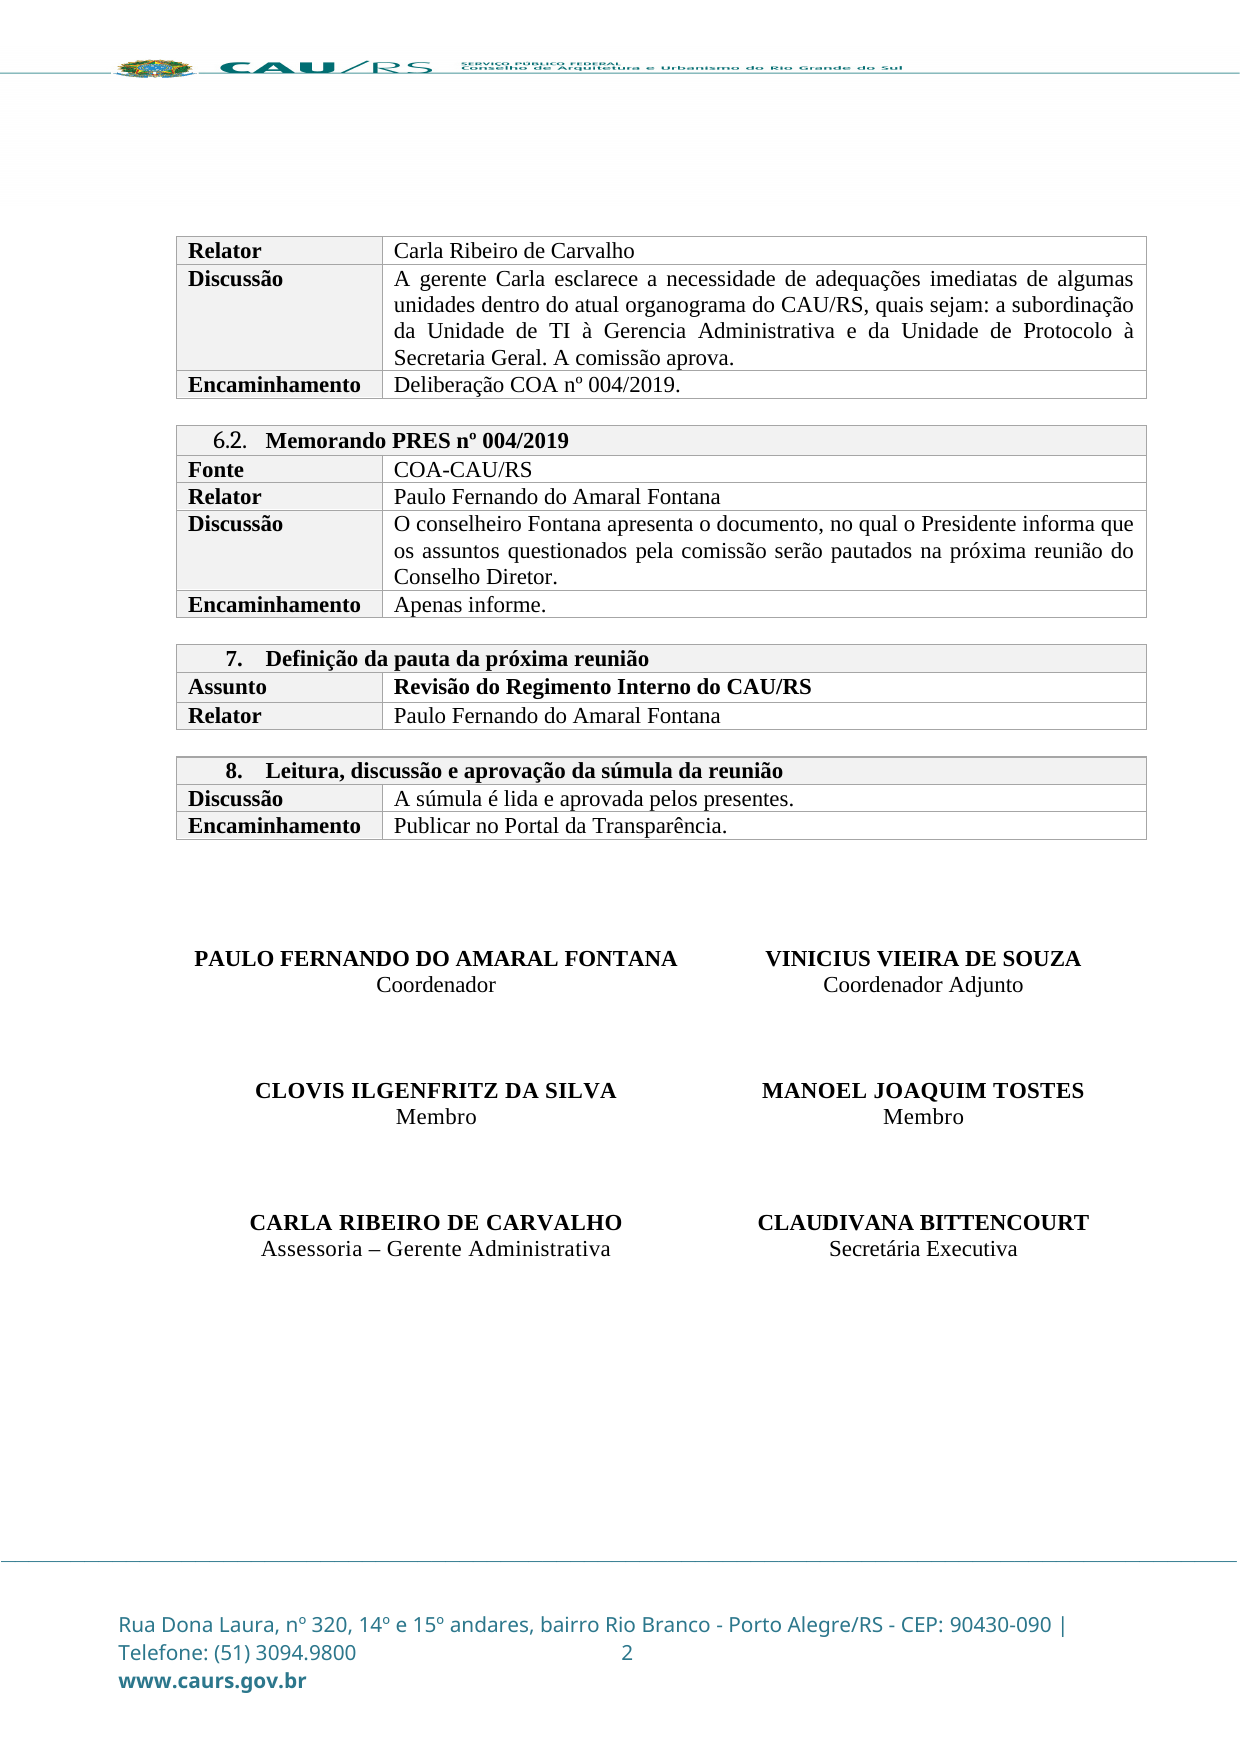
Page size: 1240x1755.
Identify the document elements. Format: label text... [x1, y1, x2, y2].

table_cell Leitura, discussão e aprovação da súmula da reunião [177, 758, 1146, 784]
table_cell Encaminhamento [177, 812, 382, 838]
table_cell [1147, 482, 1151, 509]
table_cell [383, 399, 1146, 425]
table_cell Publicar no Portal da Transparência. [383, 812, 1146, 838]
table_cell Encaminhamento [177, 371, 382, 397]
table_cell Apenas informe. [383, 591, 1146, 617]
table_cell [1147, 644, 1151, 672]
table_cell [1146, 617, 1151, 644]
table_cell [1147, 510, 1151, 589]
table_cell CLAUDIVANA BITTENCOURT Secretária Executiva [695, 1130, 1152, 1261]
table_cell Discussão [177, 265, 382, 370]
table_cell [1147, 236, 1151, 264]
table_cell [383, 618, 1146, 644]
table_cell Revisão do Regimento Interno do CAU/RS [383, 673, 1146, 702]
table_header VINICIUS VIEIRA DE SOUZA Coordenador Adjunto [695, 840, 1152, 998]
table_cell COA-CAU/RS [383, 456, 1146, 482]
table_cell [177, 730, 382, 756]
table_cell [1147, 702, 1151, 729]
table_cell [1147, 425, 1151, 455]
table_cell [1147, 370, 1151, 397]
table_cell A súmula é lida e aprovada pelos presentes. [383, 785, 1146, 811]
table_cell Relator [177, 703, 382, 729]
table_cell Relator [177, 237, 382, 264]
table_cell Relator [177, 483, 382, 509]
table_cell Deliberação COA nº 004/2019. [383, 371, 1146, 397]
table_cell A gerente Carla esclarece a necessidade de adequações imediatas de algumas unidades dentro do atual organograma do CAU/RS, quais sejam: a subordinação da Unidade de TI à Gerencia Administrativa e da Unidade de Protocolo à Secretaria Geral. A comissão aprova. [383, 265, 1146, 370]
table_cell Paulo Fernando do Amaral Fontana [383, 703, 1146, 729]
table_cell [1147, 672, 1151, 702]
table_cell Definição da pauta da próxima reunião [177, 645, 1146, 672]
table_cell [1147, 590, 1151, 617]
table_cell [1147, 756, 1151, 784]
table_cell [1146, 729, 1151, 756]
table_cell Paulo Fernando do Amaral Fontana [383, 483, 1146, 509]
table_header PAULO FERNANDO DO AMARAL FONTANA Coordenador [177, 840, 695, 998]
table_cell [1146, 398, 1151, 425]
table_cell O conselheiro Fontana apresenta o documento, no qual o Presidente informa que os assuntos questionados pela comissão serão pautados na próxima reunião do Conselho Diretor. [383, 511, 1146, 589]
table_cell [1147, 784, 1151, 811]
table_cell [1147, 455, 1151, 482]
table_cell Memorando PRES nº 004/2019 [177, 426, 1146, 455]
table_cell Fonte [177, 456, 382, 482]
table_cell [383, 730, 1146, 756]
table_cell CARLA RIBEIRO DE CARVALHo Assessoria – Gerente Administrativa [177, 1130, 695, 1261]
table_cell CLOVIS ILGENFRITZ DA SILVA Membro [177, 998, 695, 1129]
table_cell [1147, 811, 1151, 838]
table_cell Assunto [177, 673, 382, 702]
table_cell Carla Ribeiro de Carvalho [383, 237, 1146, 264]
table_cell [177, 618, 382, 644]
table_cell [177, 399, 382, 425]
table_cell Discussão [177, 785, 382, 811]
table_cell MANOEL JOAQUIM TOSTES Membro [695, 998, 1152, 1129]
table_cell Encaminhamento [177, 591, 382, 617]
table_cell [1147, 264, 1151, 370]
table_cell Discussão [177, 511, 382, 589]
